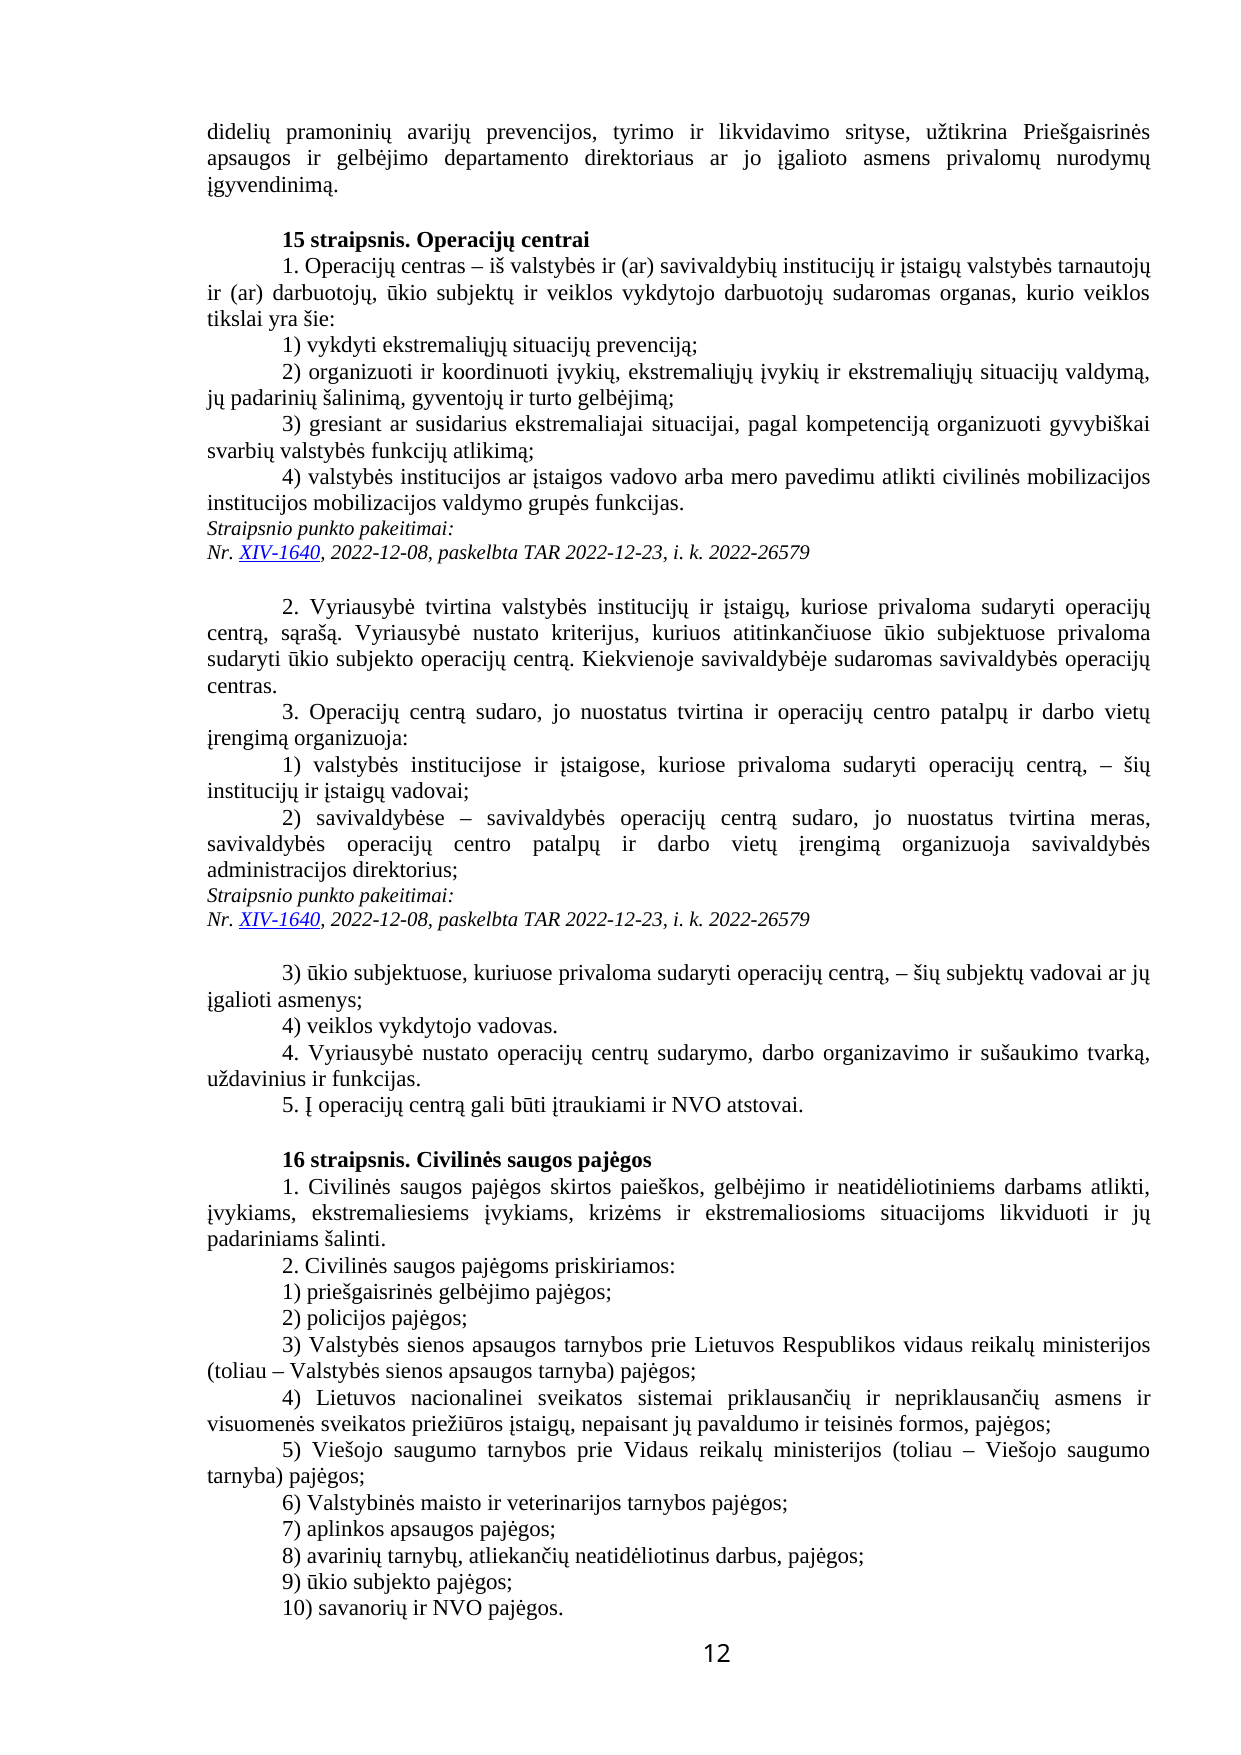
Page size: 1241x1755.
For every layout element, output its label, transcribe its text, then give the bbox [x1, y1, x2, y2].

text Straipsnio punkto pakeitimai: [207, 516, 1152, 540]
text 4) veiklos vykdytojo vadovas. [207, 1012, 1152, 1038]
text 5) Viešojo saugumo tarnybos prie Vidaus reikalų ministerijos (toliau – Viešojo saugumo tarnyba) pajėgos; [207, 1436, 1152, 1489]
text 6) Valstybinės maisto ir veterinarijos tarnybos pajėgos; [207, 1489, 1152, 1515]
text 4) valstybės institucijos ar įstaigos vadovo arba mero pavedimu atlikti civilinės mobilizacijos institucijos mobilizacijos valdymo grupės funkcijas. [207, 463, 1152, 516]
text 3. Operacijų centrą sudaro, jo nuostatus tvirtina ir operacijų centro patalpų ir darbo vietų įrengimą organizuoja: [207, 698, 1152, 751]
text 2) savivaldybėse – savivaldybės operacijų centrą sudaro, jo nuostatus tvirtina meras, savivaldybės operacijų centro patalpų ir darbo vietų įrengimą organizuoja savivaldybės administracijos direktorius; [207, 803, 1152, 883]
text 1. Civilinės saugos pajėgos skirtos paieškos, gelbėjimo ir neatidėliotiniems darbams atlikti, įvykiams, ekstremaliesiems įvykiams, krizėms ir ekstremaliosioms situacijoms likviduoti ir jų padariniams šalinti. [207, 1173, 1152, 1252]
text Nr. XIV-1640, 2022-12-08, paskelbta TAR 2022-12-23, i. k. 2022-26579 [207, 540, 1152, 564]
text Nr. XIV-1640, 2022-12-08, paskelbta TAR 2022-12-23, i. k. 2022-26579 [207, 907, 1152, 931]
text 3) ūkio subjektuose, kuriuose privaloma sudaryti operacijų centrą, – šių subjektų vadovai ar jų įgalioti asmenys; [207, 959, 1152, 1012]
text 3) gresiant ar susidarius ekstremaliajai situacijai, pagal kompetenciją organizuoti gyvybiškai svarbių valstybės funkcijų atlikimą; [207, 410, 1152, 463]
text 1) valstybės institucijose ir įstaigose, kuriose privaloma sudaryti operacijų centrą, – šių institucijų ir įstaigų vadovai; [207, 751, 1152, 803]
text 1. Operacijų centras – iš valstybės ir (ar) savivaldybių institucijų ir įstaigų valstybės tarnautojų ir (ar) darbuotojų, ūkio subjektų ir veiklos vykdytojo darbuotojų sudaromas organas, kurio veiklos tikslai yra šie: [207, 252, 1152, 331]
text 16 straipsnis. Civilinės saugos pajėgos [207, 1146, 1152, 1173]
text 4) Lietuvos nacionalinei sveikatos sistemai priklausančių ir nepriklausančių asmens ir visuomenės sveikatos priežiūros įstaigų, nepaisant jų pavaldumo ir teisinės formos, pajėgos; [207, 1383, 1152, 1436]
text 10) savanorių ir NVO pajėgos. [207, 1594, 1152, 1621]
text 15 straipsnis. Operacijų centrai [207, 226, 1152, 252]
text 1) priešgaisrinės gelbėjimo pajėgos; [207, 1278, 1152, 1304]
text 5. Į operacijų centrą gali būti įtraukiami ir NVO atstovai. [207, 1091, 1152, 1118]
text 1) vykdyti ekstremaliųjų situacijų prevenciją; [207, 331, 1152, 358]
text 4. Vyriausybė nustato operacijų centrų sudarymo, darbo organizavimo ir sušaukimo tvarką, uždavinius ir funkcijas. [207, 1038, 1152, 1091]
text 3) Valstybės sienos apsaugos tarnybos prie Lietuvos Respublikos vidaus reikalų ministerijos (toliau – Valstybės sienos apsaugos tarnyba) pajėgos; [207, 1331, 1152, 1383]
text 8) avarinių tarnybų, atliekančių neatidėliotinus darbus, pajėgos; [207, 1542, 1152, 1568]
text 2) policijos pajėgos; [207, 1304, 1152, 1331]
text 7) aplinkos apsaugos pajėgos; [207, 1515, 1152, 1542]
text 9) ūkio subjekto pajėgos; [207, 1568, 1152, 1594]
text didelių pramoninių avarijų prevencijos, tyrimo ir likvidavimo srityse, užtikrina Priešgaisrinės apsaugos ir gelbėjimo departamento direktoriaus ar jo įgalioto asmens privalomų nurodymų įgyvendinimą. [207, 118, 1152, 197]
text 2. Civilinės saugos pajėgoms priskiriamos: [207, 1252, 1152, 1278]
text Straipsnio punkto pakeitimai: [207, 883, 1152, 907]
text 2) organizuoti ir koordinuoti įvykių, ekstremaliųjų įvykių ir ekstremaliųjų situacijų valdymą, jų padarinių šalinimą, gyventojų ir turto gelbėjimą; [207, 358, 1152, 410]
text 2. Vyriausybė tvirtina valstybės institucijų ir įstaigų, kuriose privaloma sudaryti operacijų centrą, sąrašą. Vyriausybė nustato kriterijus, kuriuos atitinkančiuose ūkio subjektuose privaloma sudaryti ūkio subjekto operacijų centrą. Kiekvienoje savivaldybėje sudaromas savivaldybės operacijų centras. [207, 593, 1152, 698]
